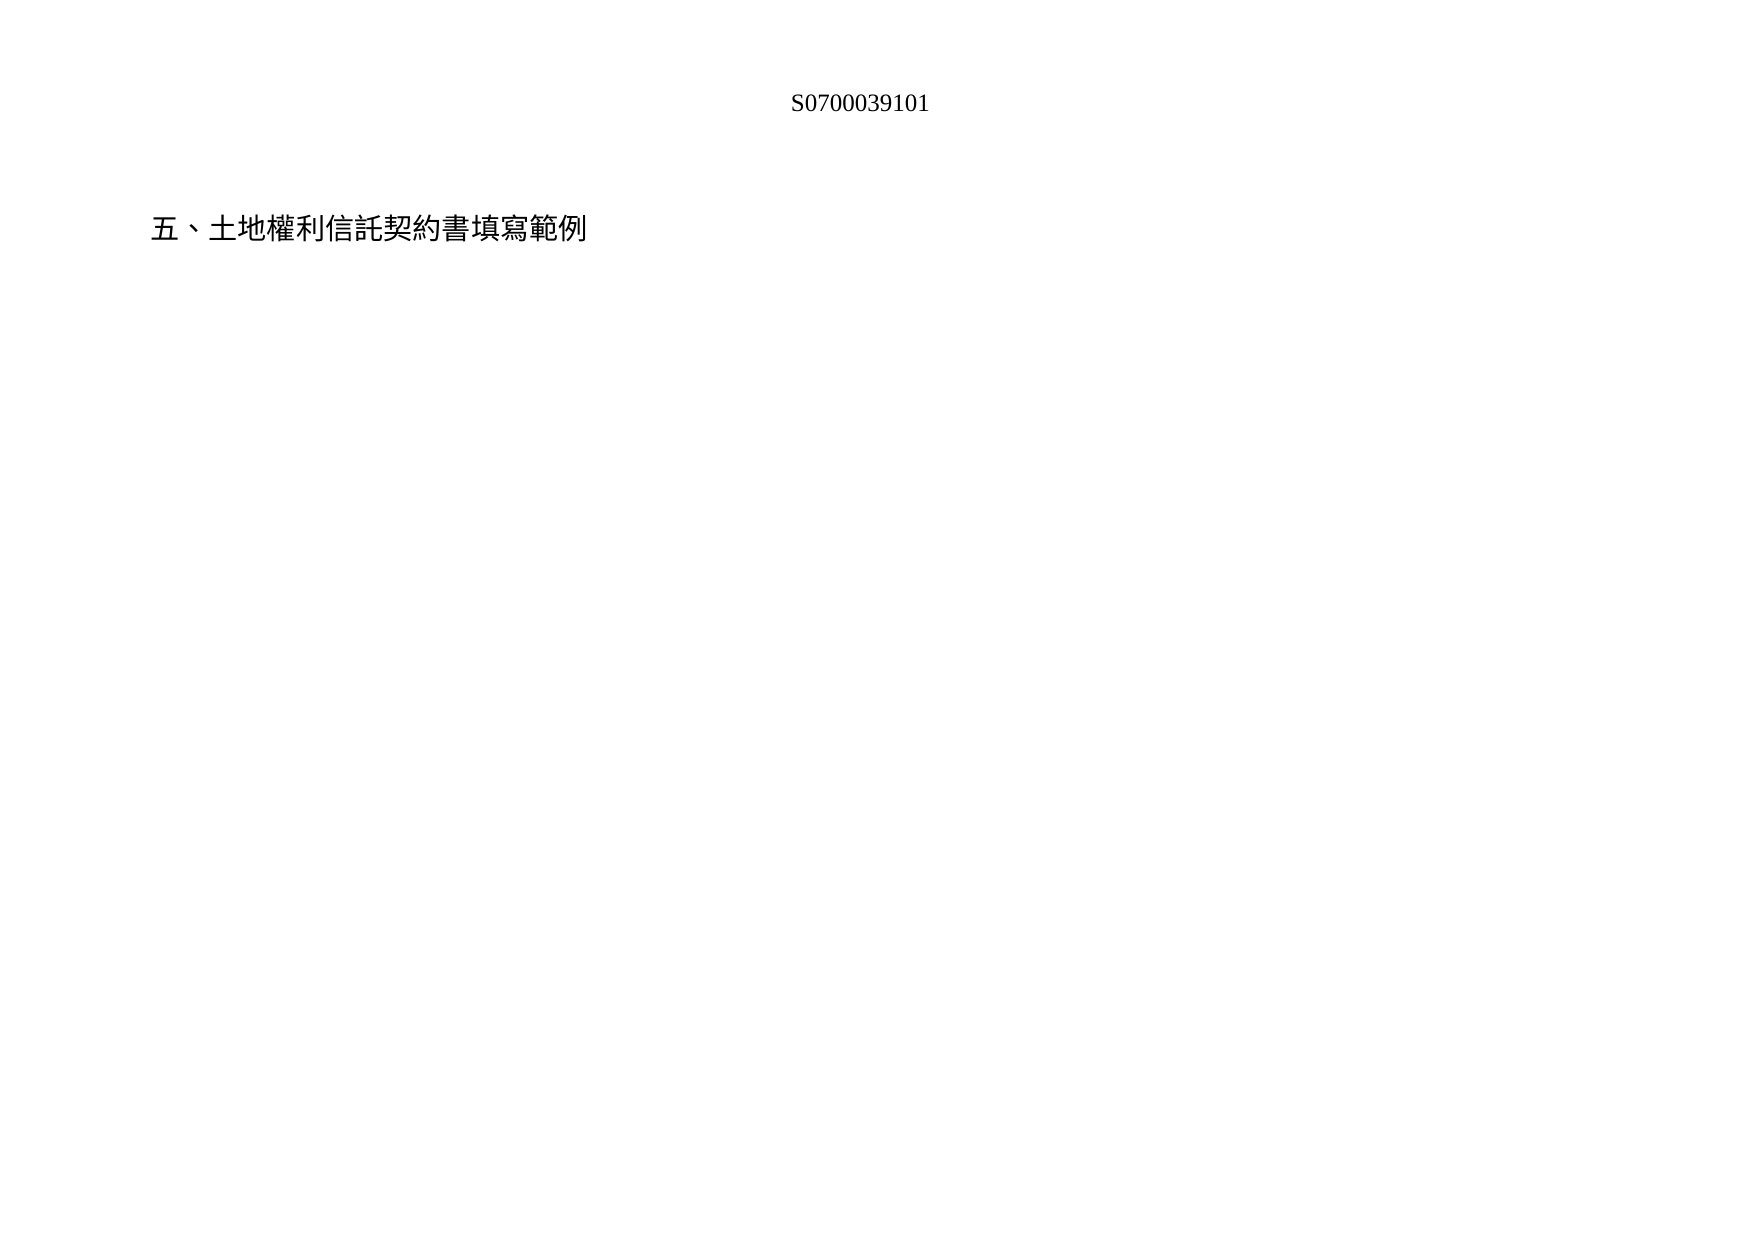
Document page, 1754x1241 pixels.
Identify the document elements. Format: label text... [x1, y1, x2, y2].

text 五、土地權利信託契約書填寫範例 [150, 189, 1604, 264]
